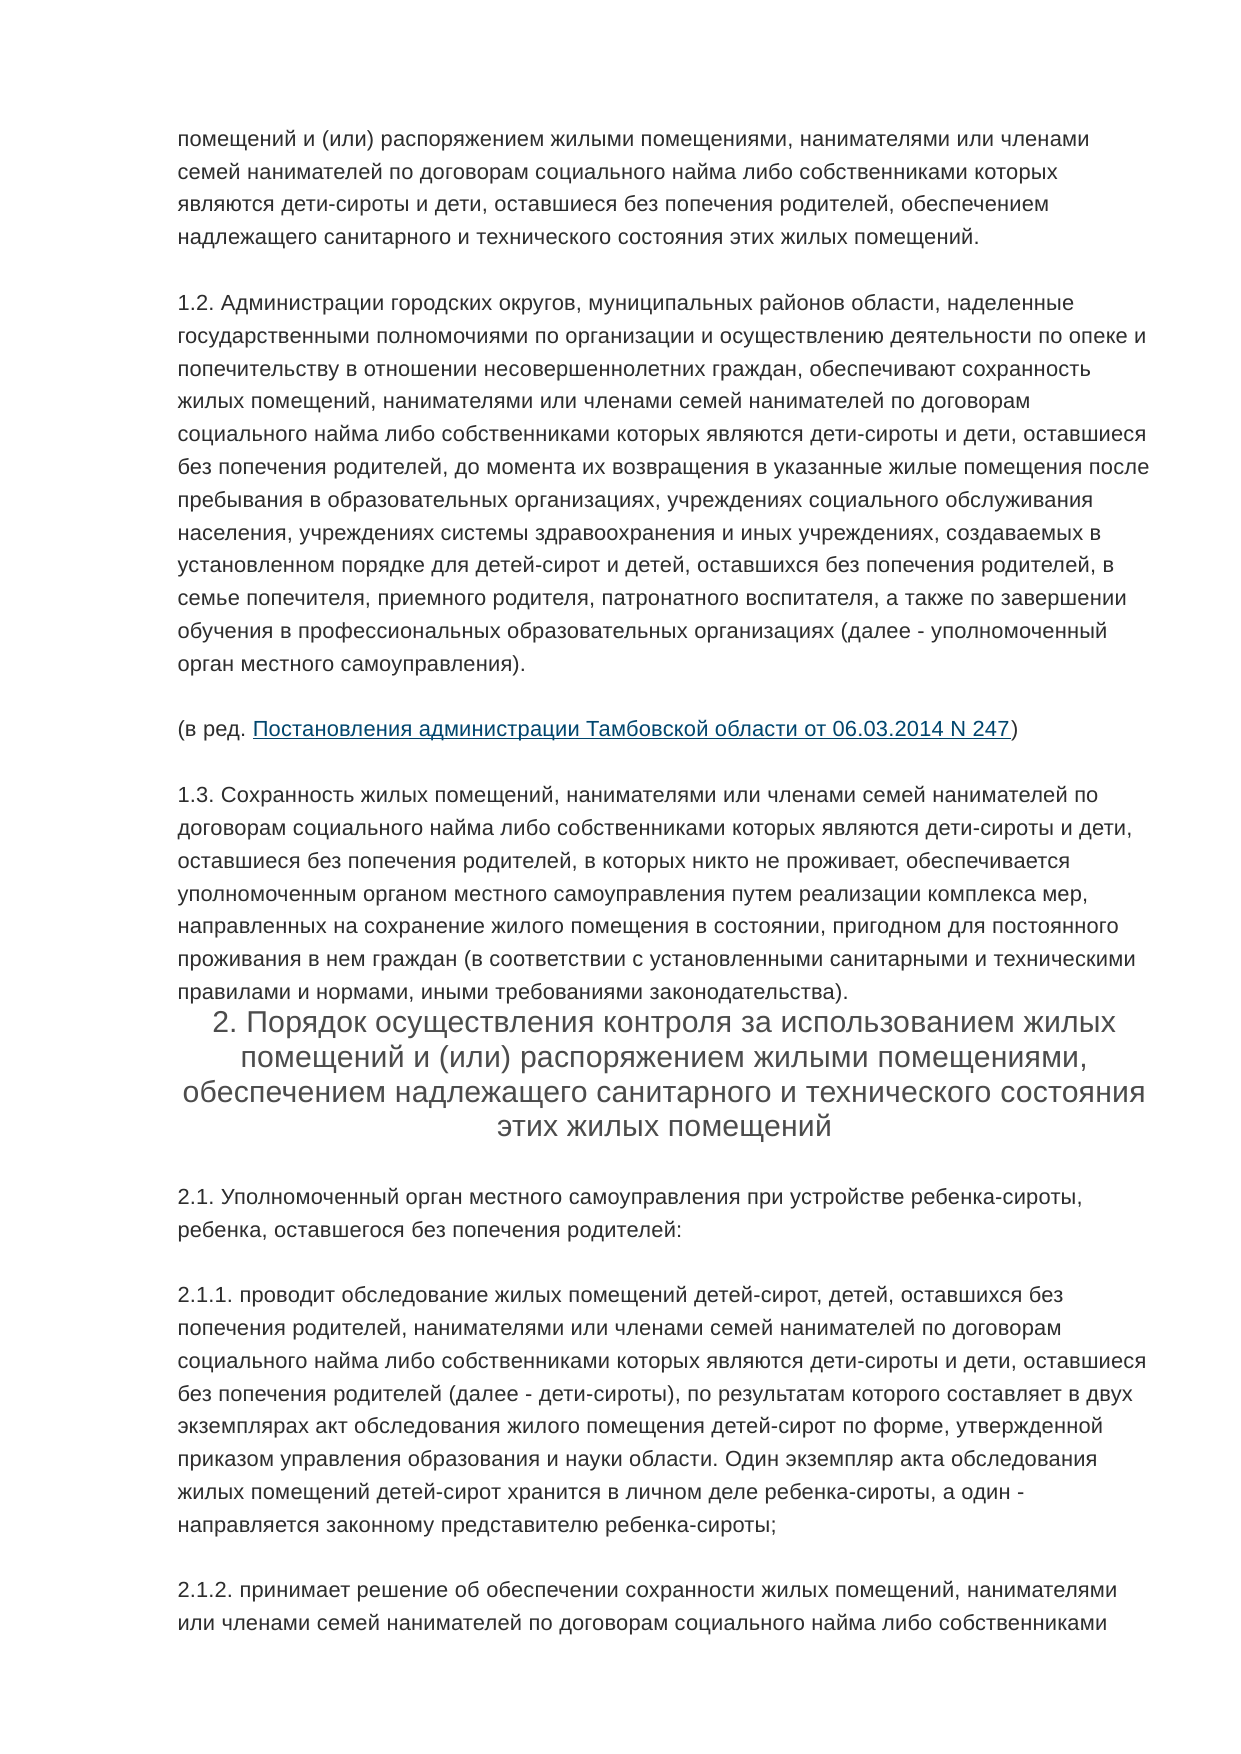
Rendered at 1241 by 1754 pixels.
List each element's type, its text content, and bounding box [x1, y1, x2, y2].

text 2.1. Уполномоченный орган местного самоуправления при устройстве ребенка-сироты, ребенка, оставшегося без попечения родителей: [177, 1143, 1152, 1242]
text 1.2. Администрации городских округов, муниципальных районов области, наделенные государственными полномочиями по организации и осуществлению деятельности по опеке и попечительству в отношении несовершеннолетних граждан, обеспечивают сохранность жилых помещений, нанимателями или членами семей нанимателей по договорам социального найма либо собственниками которых являются дети-сироты и дети, оставшиеся без попечения родителей, до момента их возвращения в указанные жилые помещения после пребывания в образовательных организациях, учреждениях социального обслуживания населения, учреждениях системы здравоохранения и иных учреждениях, создаваемых в установленном порядке для детей-сирот и детей, оставшихся без попечения родителей, в семье попечителя, приемного родителя, патронатного воспитателя, а также по завершении обучения в профессиональных образовательных организациях (далее - уполномоченный орган местного самоуправления). [177, 249, 1152, 676]
text 1.3. Сохранность жилых помещений, нанимателями или членами семей нанимателей по договорам социального найма либо собственниками которых являются дети-сироты и дети, оставшиеся без попечения родителей, в которых никто не проживает, обеспечивается уполномоченным органом местного самоуправления путем реализации комплекса мер, направленных на сохранение жилого помещения в состоянии, пригодном для постоянного проживания в нем граждан (в соответствии с установленными санитарными и техническими правилами и нормами, иными требованиями законодательства). [177, 742, 1152, 1004]
text 2. Порядок осуществления контроля за использованием жилых помещений и (или) распоряжением жилыми помещениями, обеспечением надлежащего санитарного и технического состояния этих жилых помещений [177, 1004, 1152, 1143]
text (в ред. Постановления администрации Тамбовской области от 06.03.2014 N 247) [177, 676, 1152, 742]
text 2.1.2. принимает решение об обеспечении сохранности жилых помещений, нанимателями или членами семей нанимателей по договорам социального найма либо собственниками [177, 1537, 1152, 1635]
text помещений и (или) распоряжением жилыми помещениями, нанимателями или членами семей нанимателей по договорам социального найма либо собственниками которых являются дети-сироты и дети, оставшиеся без попечения родителей, обеспечением надлежащего санитарного и технического состояния этих жилых помещений. [177, 118, 1152, 249]
text 2.1.1. проводит обследование жилых помещений детей-сирот, детей, оставшихся без попечения родителей, нанимателями или членами семей нанимателей по договорам социального найма либо собственниками которых являются дети-сироты и дети, оставшиеся без попечения родителей (далее - дети-сироты), по результатам которого составляет в двух экземплярах акт обследования жилого помещения детей-сирот по форме, утвержденной приказом управления образования и науки области. Один экземпляр акта обследования жилых помещений детей-сирот хранится в личном деле ребенка-сироты, а один - направляется законному представителю ребенка-сироты; [177, 1242, 1152, 1537]
